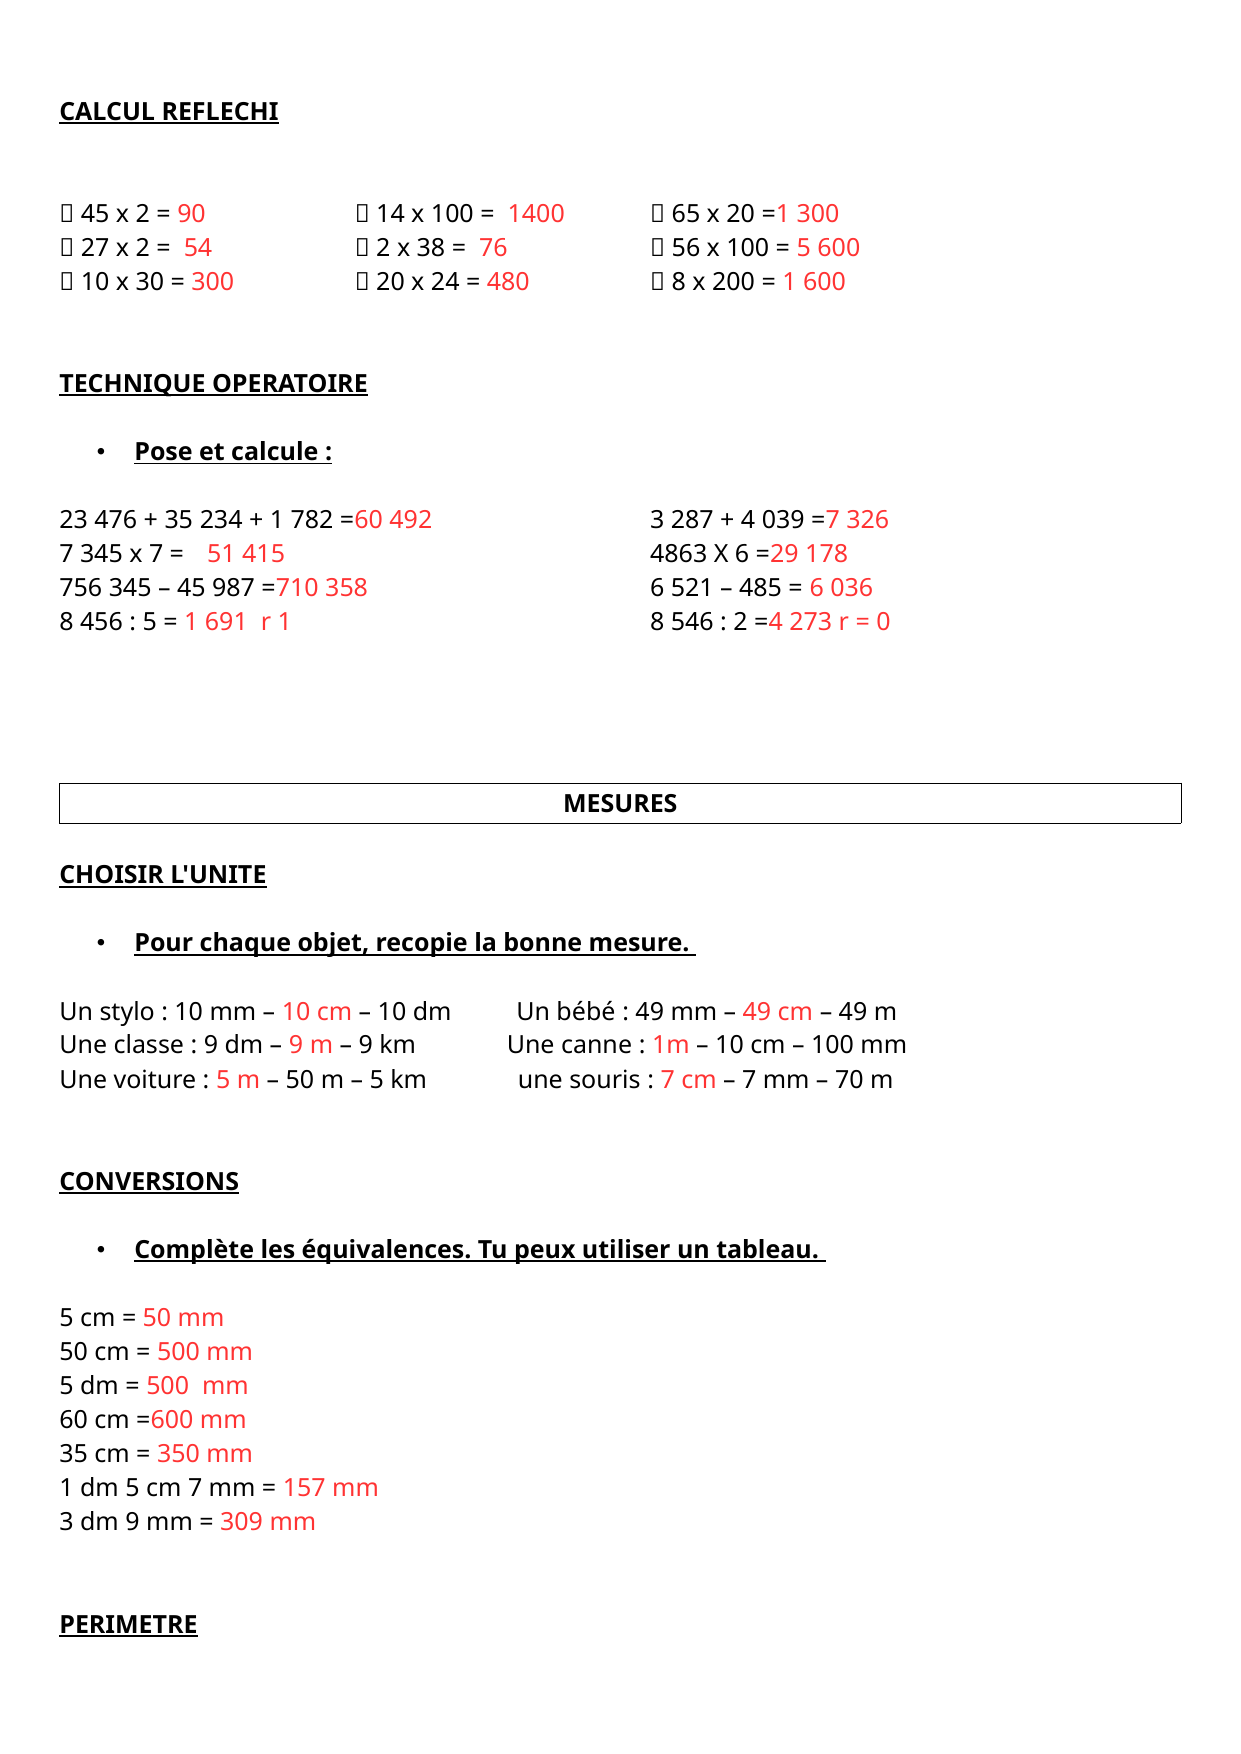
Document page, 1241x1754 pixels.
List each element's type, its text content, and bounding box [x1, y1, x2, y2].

text  10 x 30 = 300  20 x 24 = 480  8 x 200 = 1 600 [59, 263, 1181, 297]
text 5 dm = 500 mm [59, 1368, 1181, 1402]
list Complète les équivalences. Tu peux utiliser un tableau. [97, 1232, 1181, 1266]
text  27 x 2 = 54  2 x 38 = 76  56 x 100 = 5 600 [59, 229, 1181, 263]
text Une classe : 9 dm – 9 m – 9 km Une canne : 1m – 10 cm – 100 mm [59, 1027, 1181, 1061]
text MESURES [60, 784, 1181, 823]
text 23 476 + 35 234 + 1 782 =60 492 3 287 + 4 039 =7 326 [59, 502, 1181, 536]
text PERIMETRE [59, 1606, 1181, 1640]
text 3 dm 9 mm = 309 mm [59, 1504, 1181, 1538]
text 60 cm =600 mm [59, 1402, 1181, 1436]
text Une voiture : 5 m – 50 m – 5 km une souris : 7 cm – 7 mm – 70 m [59, 1061, 1181, 1095]
text  45 x 2 = 90  14 x 100 = 1400  65 x 20 =1 300 [59, 195, 1181, 229]
text CONVERSIONS [59, 1163, 1181, 1197]
text 1 dm 5 cm 7 mm = 157 mm [59, 1470, 1181, 1504]
text Un stylo : 10 mm – 10 cm – 10 dm Un bébé : 49 mm – 49 cm – 49 m [59, 993, 1181, 1027]
text 50 cm = 500 mm [59, 1334, 1181, 1368]
text CHOISIR L'UNITE [59, 857, 1181, 891]
text 7 345 x 7 = 51 415 4863 X 6 =29 178 [59, 536, 1181, 570]
text TECHNIQUE OPERATOIRE [59, 366, 1181, 400]
text 8 456 : 5 = 1 691 r 1 8 546 : 2 =4 273 r = 0 [59, 604, 1181, 638]
text CALCUL REFLECHI [59, 93, 1181, 127]
text 756 345 – 45 987 =710 358 6 521 – 485 = 6 036 [59, 570, 1181, 604]
list Pour chaque objet, recopie la bonne mesure. [97, 925, 1181, 959]
text 35 cm = 350 mm [59, 1436, 1181, 1470]
list Pose et calcule : [97, 434, 1181, 468]
text 5 cm = 50 mm [59, 1300, 1181, 1334]
